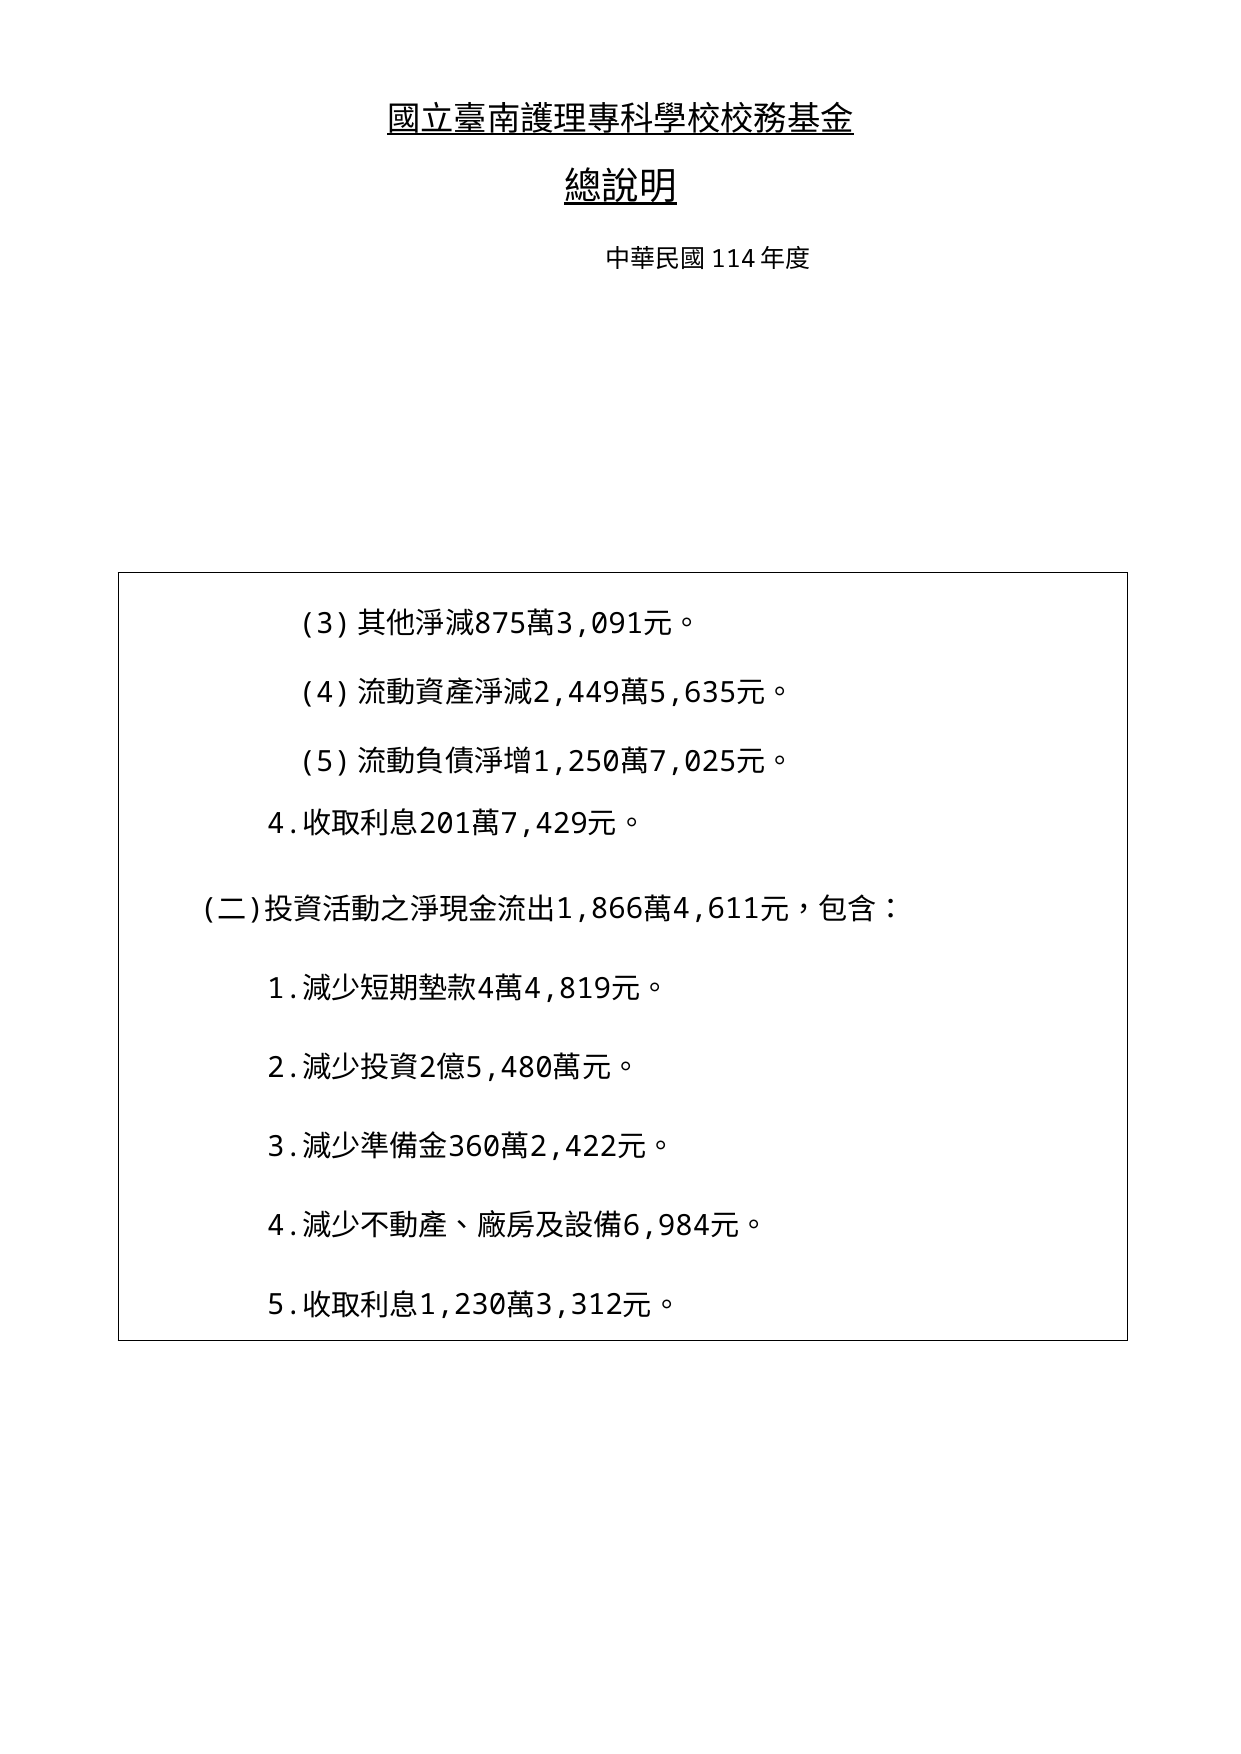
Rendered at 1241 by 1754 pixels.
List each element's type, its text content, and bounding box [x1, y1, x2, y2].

table_header 一、業務計畫實施績效： (一)教學品質之提升： 建構優質化的教務資訊系統，適時維護、主動更新及添購教學設備以利教學活動進行。建立E化線上教學與學習環境，建置平台並維護學生學習歷程檔案。持續推動跨域多元課程、微學分課程及全英語(EMI)課程，並訂定相關辦法，113學年度第2學期期中考試全校學生不及格比率為54.9％，透過成績預警系統，進行學習成效不佳學生輔導。授課教師提供每週四小時課後輔導時間（office hours），以加強學生學習成效，使該學期總成績不及格比率降低為21.2％。 同時獎勵學業成績優秀學生，113學年度優秀學生受獎人次共219人次，合計獎金461,000元；獎勵優秀入學新生計畫，每年公開頒發表揚優秀新生，114學年度共10名五專、二專新生獲獎，另配合多元選才專案計畫、技優領航計畫，對學生所繳交之學習歷程檔案，建立評量尺規，推動評分補助系統及其他招生專業化配套措施等，建立學習標竿，提升同儕學習成效。 於114學年完成數位教學平台更新，並委外維運以確保系統功能穩定，以便師生使用與資訊安全管理；為提高師生平臺使用率，鼓勵教師上傳課程相關資料至平臺，114年度教師檔案上傳率100％。在教師增能方面，114年度辦理14場教師研習，涵蓋精進創新、教學實踐研究案撰寫要點、雙語教學、數位教學、自主學習、多元評量以及培訓AI智慧教學種子教師等多元主題，擴展教師視野，引進教學新知與科技策略。114年共計有6組教師社群，45位教師申請教學助理、共有8位教師申請創新教學增能計畫補助─萌芽型及21人次教師申請數位教材製作，共計有21門課程參與共製做104個單元。114年度教育部大專校院教學實踐研究計畫通過件數共11案。綜上所述，校內教學相關系統效能之提升，加上校內之創新教學相關計畫補助，對教師乃為加乘之效果，其成果反應在教師專業知能、教學模式及教學方法之改善及整體教學品質之提升。 (二)學術研究水準之提升： 積極推動各單位及教師與國內外相關學者或學術機構學術交流與合作，並辦理教師論文發表補助，獎勵教師論文、教學實務或技術報告發表與升等，鼓勵教師自我成長，各教學小組成立讀書會及研究會，彼此分享教學與研究成果。 (三)與業界或學術界簽約發展實質合作夥伴關係，並推動已簽約之策 略聯盟單位實質合作事項： 已與20間醫院、13間學校（含2間國外大學）、17間業界、社團法人台灣健康教育推廣協會暨臺南市護理師護士公會等單位簽訂合作夥伴關係。114年度教師簽訂廠商全額出資之產學研究案全校合計30件，總金額18,157,164元。其中化妝品應用科為15件，金額合計5,405,000元；老人服務事業科為9件，金額合計11,190,164元；護理科5件，金額合計1,560,000元。其中產學研究案之合作夥伴包含：雅鈞保養品工廠有限公司、佳旭國際有限公司、台煬實業有限公司、研就有限公司、臺鹽實業股份有限公司、飛力揚國際管理顧問有限公司、大添農企業有限公司、令和開發有限公司、守幄有限公司、人行實業有限公司、惠聖元企業社、戴德森醫療財團法人嘉義基督教醫院、財團法人工業技術研究院、財團法人台灣社會工作教育學會、高雄榮民總醫院臺南分院、臺南市政府社會局、臺南市政府衛生局、屏東縣政府、衛生福利部社會及家庭署…等。 社團法人台灣若齡福祉發展協會附設臺南市私立美佑安平身障社區長照機構、高雄榮民總醫院臺南分院樂活日間照顧中心、財團法人台南市基督教青年會社會福利慈善事業基金會附設臺南市私立東門社區式服務類長期照顧服務機構、財團法人台南市基督教青年會社會福利慈善事業基金會附設台南市私立臨安老人養護中心-臨安日間照顧中心、財團法人台南市私立林澄輝社會福利慈善事業基金會(澄輝日照、璐德)、信福長照服務企業有限公司附設臺南市私立信福居家長照機構、信福長照服務企業有限公司附設臺南市私立信福居家長照機構(南原文健站)、社團法人台南市玉山原鄉全人關懷協會、臺東縣大康樂文化健康服務協會、興起企業有限公司附設臺南市私立興起居家長照機構、寶桑社會企業社附設臺東縣私立寶桑居家長照機構、財團法人愚人之友社會福利慈善事業基金會附設南投縣私立友恩典居家長照機構、南投縣信義鄉青雲社區發展協會、美佑長照有限公司附設台南市私立美佑東區社區長照機構、晉生醫療社團法人附設晉生慢性醫院、財團法人台南市私立永觀社會福利慈善事業基金會、社團法人台灣萬人社福協會附設私立安南社區長照機構、康詠護理之家、財團法人臺灣省私立永信社會福利基金會(永信長青快樂學堂、永信社區長照機構、永興社區長照機構、永信居家)、埔基醫療財團法人埔里基督教醫院、財團法人基督教芥菜種會南投縣信義鄉原住民族家庭服務中心、財團法人中華社會福利基金會、財團法人伊甸社會福利基金會、財團法人天主教曉明社會福利基金會、長庚醫療財團法人附設桃園長庚養生文化村、社團法人台南市家庭關懷協會、社團法人中華民國微光社會福利協會、社團法人台南市腦性麻痺之友協會、財團法人台南市私立天主教瑞復益智中心-愛幸福工作坊、臺南市政府社會局委託財團法人台南市私立天主教瑞復益智中心經營管理「心智障礙者日間服務中心」、臺南市社區永續培力中心、臺南市政府社會局社會工作及家庭福利科、財團法人樹河社會福利基金會附設台灣省私立悠然山莊安養中心、財團法人心路社會福利基金會(高雄分會-家工廠)、樹德科技大學社工系承辦之高雄市苓雅身心障礙者服務中心、衛生福利部臺南醫院附設南醫成功社區長照機構、社團法人中華民國微光福利協會、社團法人台灣愛爾德社會福利協會、財團法人台南市基督教青年會社會福利慈善事業基金會、萬世達殯葬人力企業社、福澤園有限公司、生活クラブ風の村(社会福祉法人生活クラブ)、医療法人社団泰正会介護老人保健施設グ(社会福祉法人生活クラブ)、医療法人社団泰正会介護老人保健施設グレースケア市川、愛&喜び訪問介護等。 (四)落實學生實習教學，提升學生專業能力與證照錄取率： 促進學生優良實習品質，積極開闢優良實習場所，目前護 理科有24個實習合作場所，化妝品應用科有29個實習合作場所，老人服務事業科有44個實習合作場所，讓學生實際參與實習工作，落實教育部校外實習計畫。為維護實習學生安全及權益，辦理學生實習體檢作業及意外醫療平安保險;另外，每學期由主管或導師、教師不定時訪視並關懷實習學生，並建立實習機構教學品質評核機制，以促進學生實習適應力與學習成效；充實校內技能病房設備，讓學生分組練習時，都有實作機會；定期舉辦校外醫院或長照機構參訪、研討，掌握社會脈動，提升學生護理師證照考取率，114年護理師證照通過率達94.12％；114年美容丙級技術士檢定考試通過率100％、美容乙級技術士檢定考試通過率86.36％、化學丙級技術士檢定考試通過率58.2%、化學乙級技術士檢定考試通過率53.85%、NAHA&VSBAM雙認證國際芳療證照通過率100％、NCCA凝膠指甲初級技術師證通過率100%、NCCA美睫初級技術師證通過率70.37%、日本運動健甲B級證照通過率100%；114年老人服務事業科照顧服務員證照共計47名通過，通過率達100％，高考社會工作師證照通過13人(16人報考)，通過率81.25％。 (五)加強學生輔導工作，提升學生學習與成長： 有效建立學校行政單位與師生溝通管道，營造安全祥和之校園環境；推動學生自治，輔導學生成立各種學生自治團體及社團，透過社團活動與社區、志工服務，建立對社會的責任感，俾利學生之學習與成長；重視心理輔導，透過辦理4場教師研習及10場學生輔導中心志工隊培訓，強化共同落實三級預防的知能，適時發現及關懷有需求之學生，並協助轉介至學生輔導中心。落實個別化支持計畫ISP執行率達100%。強化品格素養，藉由品格營隊與活動辦理，從新生入學即培養與深耕落實；結合教育部與相關資源，透過全校集會、導師宣導、生活輔導等措施，強化學生反毒、反詐騙、反霸凌、反菸害等重要知能。強化體育教育和衛生保健教育，舉辦各項班際運動競賽活動，以培養團隊精神並加強體適能訓練，定期辦理健康促進活動及相關衛生教育之專題演講，提升學生照顧自己與他人之能力。 (六)加強校區各項建設，提升學習之優質環境： 本校目前總樓地板面積已達到48,909平方公尺，提供學生理論與實務結合的臨床實習環境，及足夠的師生教學研究空間，有效提升師生教學與學習之品質；另外亦提供適當的宿舍空間，以確保外地新生均能住進宿舍，並照顧經濟弱勢學生，使其能安心就學。確保外地新生均能住進宿舍，並照顧經濟弱勢學生，使其能安心就學。本年度進行既有校舍之改善並租賃南大附聰部分校區作為本校第二教學區，辦理「通識中心搬遷裝修工程」、「第二教學區老人服務事業科校舍整建工程」，又持續辦理老舊冷氣汰換及改善節能措施，以節約用電。 (七)提升圖書館資訊服務，強化網路設備效能及資訊安全，以支援教學： 強化以學術科(中心)為特色的核心館藏，配合學校高等教育深耕計畫，訂購專業中西文紙本期刊83種、中西文資料庫4種，購置中西文圖書562冊、視聽資料592套，電子圖書289冊，維持各科(中心)相關圖書及期刊的穩定成長，強化健康照護與化妝品應用核心館藏，並持續建置智慧財產權、性別主流化及原住民族等特色館藏。參與國內5個資源共享聯盟，透過館際合作方式，提供文獻傳遞及館際借書，並採購共用性資料庫17種，提供全方位讀者服務。購置隱藏式防盜發報設備，透過自動辦識技術，智慧化管理並提升服務效能；汰換服務櫃檯及讀者用電腦7套，提供新穎便利的流通服務與閱覽設施。辧理9場新生圖書館利用指導課程，3場電子資源利用課程，11場閱讀推廣活動，增進教學成效。 國家考場電腦試場建置及維護，管理校園無線網路基地台，改善本校公共區域及教學區無線網路品質；持續控管校園網路、電腦病毒掃描及流量監控；加強資訊安全：升級本校基礎系統之作業系統及元件(含系統改寫)，郵件過濾器(Spam)授權購買、防毒軟體(全校授權)及社交工程演練；維運Google Workspace平台及採購Microsoft 365全校授權，提供全校師生穩定且高安全性的數位工作環境，有效支援遠距教學、行政辦公及研究需求，進而提升整體校園資訊服務滿意度與運作效率；持續加強資訊安全及推動校園資訊安全之觀念：辦理資訊安全及個人資料及教育訓練(線上)、個人資料事故應變演練暨與辦理教育訓練。持續維運虛擬平台：升級虛擬平台作業系統軟體、虛擬平台備份軟體(全部共一個軟體，依CPU數購買多份授權)及伺服器(含儲存設備)。持續維護本校無障礙網頁。租用中華電信數據電路(含備援線路)及hicloud雲儲存服務，以強化異地備份提升網路服務。 二、收支餘絀情形： (一)收入決算與收入預算比較情形： 1.業務收入：本年度決算數3億7,761萬2,845元，較預算數3億3,898萬5,000元，增加3,862萬7,845元，增加11.40％，差異原因分析如下： 學雜費收入：本年度決算數6,310萬1,744元，較預算數6,346萬9,000元，減少36萬7,256元，減少0.58％。 學雜費減免(-)：本年度決算數740萬6,322元，較預算數684萬元，增加56萬6,322元，增加8.28％，主要係因申請學雜費減免之學生數較預計增加。 建教合作收入：本年度決算數2,677萬2,493元，較預算數1,300萬元，增加1,377萬2,493元，增加105.94％，主要係各類委辦計畫案收入較預計增加。 推廣教育收入：本年度決算數339萬4,035元，較預算數400萬元，減少60萬5,965元，減少15.15％，主要係因推廣課程報名人數減少，收入較預計減少。 學校教學研究補助收入：本年度決算數2億3,471萬6,000元，等於預算數2億3,471萬6,000元。 其他補助收入：本年度決算數5,701萬7,085元，較預算數3,061萬元，增加2,640萬7,085元，增加86.27％，主要係教育部補助之計畫收入較預計增加。 雜項業務收入：本年度決算數1萬7,810元，較預算數3萬元，減少1萬2,190元，減少40.63％，主要係辦理招生業務報名費收入較預計減少。 2.業務外收入：本年度決算數3,305萬3,103元，較預算數2,962萬元，增加343萬3,103元，增加11.59％，差異原因分析如下： 利息收入：本年度決算數1,438萬259元，較預算數1,100萬元，增加338萬259元，增加30.73％，主要係利率調升及定期存款金額增加致利息收入較預計增加。 資產使用及權利金收入：本年度決算數1,082萬8,881元，較預算數900萬元，增加182萬8,881元，增加20.32％，主要係場地租金收入較預計增加。 違規罰款收入：本年度決算數1,200元，較預算數2萬元，減少1萬8,800元，減少94.00％，主要係廠商違約金收入較預計減少。 受贈收入：本年度決算數685萬380元，較預算數930萬元，減少244萬9,620元，減少26.34％，主要係部分受贈款項尚未執行致受贈收入較預計減少。 賠(補)償收入：本年度決算數200元，較預算數0元，增加200元，主要係遺失財產賠償收入較預計增加。 雜項收入：本年度決算數99萬2,183元，較預算數30萬元，增加69萬2,183元，增加230.73％，主要係學生歷年[電腦網路通訊使用費]帳務調整後較預計增加。 (二)支出決算與支出預算比較情形： 1.業務成本與費用：本年度決算數4億2,265萬8,394元，較預算數3億7,989萬元，增加4,276萬8,394元，增加11.26％，差異原因分析如下： 教學研究及訓輔成本：本年度決算數2億8,478萬493元，較預算數2億6,733萬4,000元，增加1,744萬6,493元，增加6.53％，主要係一般服務費及專業服務費較預算數增加。 建教合作成本：本年度決算數2,562萬837元，較預算數1,249萬3,000元，增加1,312萬7,837元，增加105.08％，主要係各類委辦計畫案收入較預計增加，成本相對增加。 推廣教育成本：本年度決算數267萬5,369元，較預算數271萬8,000元，減少4萬2,631元，減少1.57％，主要係因課程開班數減少，成本相對減少。 學生公費及獎勵金：本年度決算數3,873萬3,863元，較預算數2,500萬元，增加1,373萬3,863元，增加54.94％，主要係對學生之獎勵金及補助較預計增加。 管理及總務費用－管理費用及總務費用：本年度決算數7,082萬6,322元，較預算數7,231萬5,000元，減少148萬8,678元，減少2.06％，主要係用人費用較預計減少。 其他業務費用－雜項業務費用：本年度決算數2萬1,510元，較預算數3萬元，減少8,490元，減少28.30％，主要係辦理招生業務之收入減少，相關費用相對減少。 2.業務外費用－雜項費用：本年度決算數1,891萬4,103元，較預算數2,437萬8,000元，減少546萬3,897元，減少22.41％，主要係學生宿舍設施維修等相關支出減少。 (三)決算與預算餘絀比較情形： 1.業務賸餘(短絀)：本年度決算業務短絀4,504萬5,549元，較預算短絀數4,090萬5,000元，增加短絀414萬549元，主要係教學研究及訓輔成本增加。 2.業務外賸餘(短絀)：本年度決算業務外賸餘1,413萬9,000元，較預算賸餘數524萬2,000元，增加賸餘889萬7,000元，主要係雜項費用減少。 3.本期賸餘(短絀)：本年度決算短絀3,090萬6,549元，較預算短絀數3,566萬3,000元，減少短絀475萬6,451元，主要係其他補助收入增加。 三、餘絀撥補實況： 本期短絀3,090萬6,549元，前期未分配賸餘0元，本年度未分配賸餘0元，待填補之短絀0元。 四、現金流量結果： 本年度決算現金及約當現金淨增7,488萬2,224元，較預算現金及約當現金淨增1,628萬1,000元，增加5,860萬1,224元，其原因如下： (一)業務活動之淨現金流入4,319萬9,448元，包含： 1.本年度決算短絀3,090萬6,549元。 2.利息收入之調整減列1,438萬259元。 3.調整項目8,646萬8,827元，包含： 折舊、減損及折耗4,161萬4,864元。 攤銷1,660萬4,394元。 其他淨減875萬3,091元。 流動資產淨減2,449萬5,635元。 流動負債淨增1,250萬7,025元。 4.收取利息201萬7,429元。 (二)投資活動之淨現金流出1,866萬4,611元，包含： 1.減少短期墊款4萬4,819元。 2.減少投資2億5,480萬元。 3.減少準備金360萬2,422元。 4.減少不動產、廠房及設備6,984元。 5.收取利息1,230萬3,312元。 6.增加流動金融資產2億5,970萬元。 7.增加不動產、廠房及設備2,769萬5,706元。 8.增加無形資產202萬6,442元。 (三)籌資活動之淨現金流入5,034萬7,387元，包含： 1.增加其他負債1,689萬6,567元。 2.增加基金4,792萬6,450元。 3.減少其他負債1,447萬5,630元。 (四)不影響現金流量之投資與籌資活動，包含： 1.退休離職準備金與應付退休及離職金因計息同額增加之金額1萬5,068元。 3.不動產、廠房及設備(什項設備)與遞延收入同額增加之金額9萬3,000元。 4.應付代管資產轉列受贈公積之金額179萬6,004元。 5.撥用受贈公積填補累積短絀金額3,090萬6,549元。 五、資產負債情況： (一)本年度決算資產總計18億9,106萬435元，包含： 1.流動資產7億1,728萬2,386元，占資產總額37.93％。 2.投資、長期應收款、貸墊款及準備金2億5,924萬6,907元，占資產總額13.71％。 3.不動產、廠房及設備8億4,906萬3,099元，占資產總額44.90％。 4.無形資產1,786萬4,990元，占資產總額0.94％。 5.其他資產4,760萬3,053元，占資產總額2.52％。 (二)負債總計5,630萬8,141元，占負債及淨值總額2.98％，包含： 1.流動負債3,572萬4,673元，占負債及淨值總額1.89％。 2.其他負債2,058萬3,468元，占負債及淨值總額1.09％。 (三)淨值總計18億3,475萬2,294元，占負債及淨值總額97.02％，包含： 1.基金17億1,771萬3,688元，占負債及淨值總額90.83％。 2.公積1億1,703萬8,606元，占負債及淨值總額6.19％。 六、其他：為辦理教育部專項補助計畫所需，本年度先行辦理並補辦116年度一般建築及設備計畫預算700萬元，奉行政院114年12月18日院授教字第1144401191L號函同意。 [119, 573, 1127, 1340]
